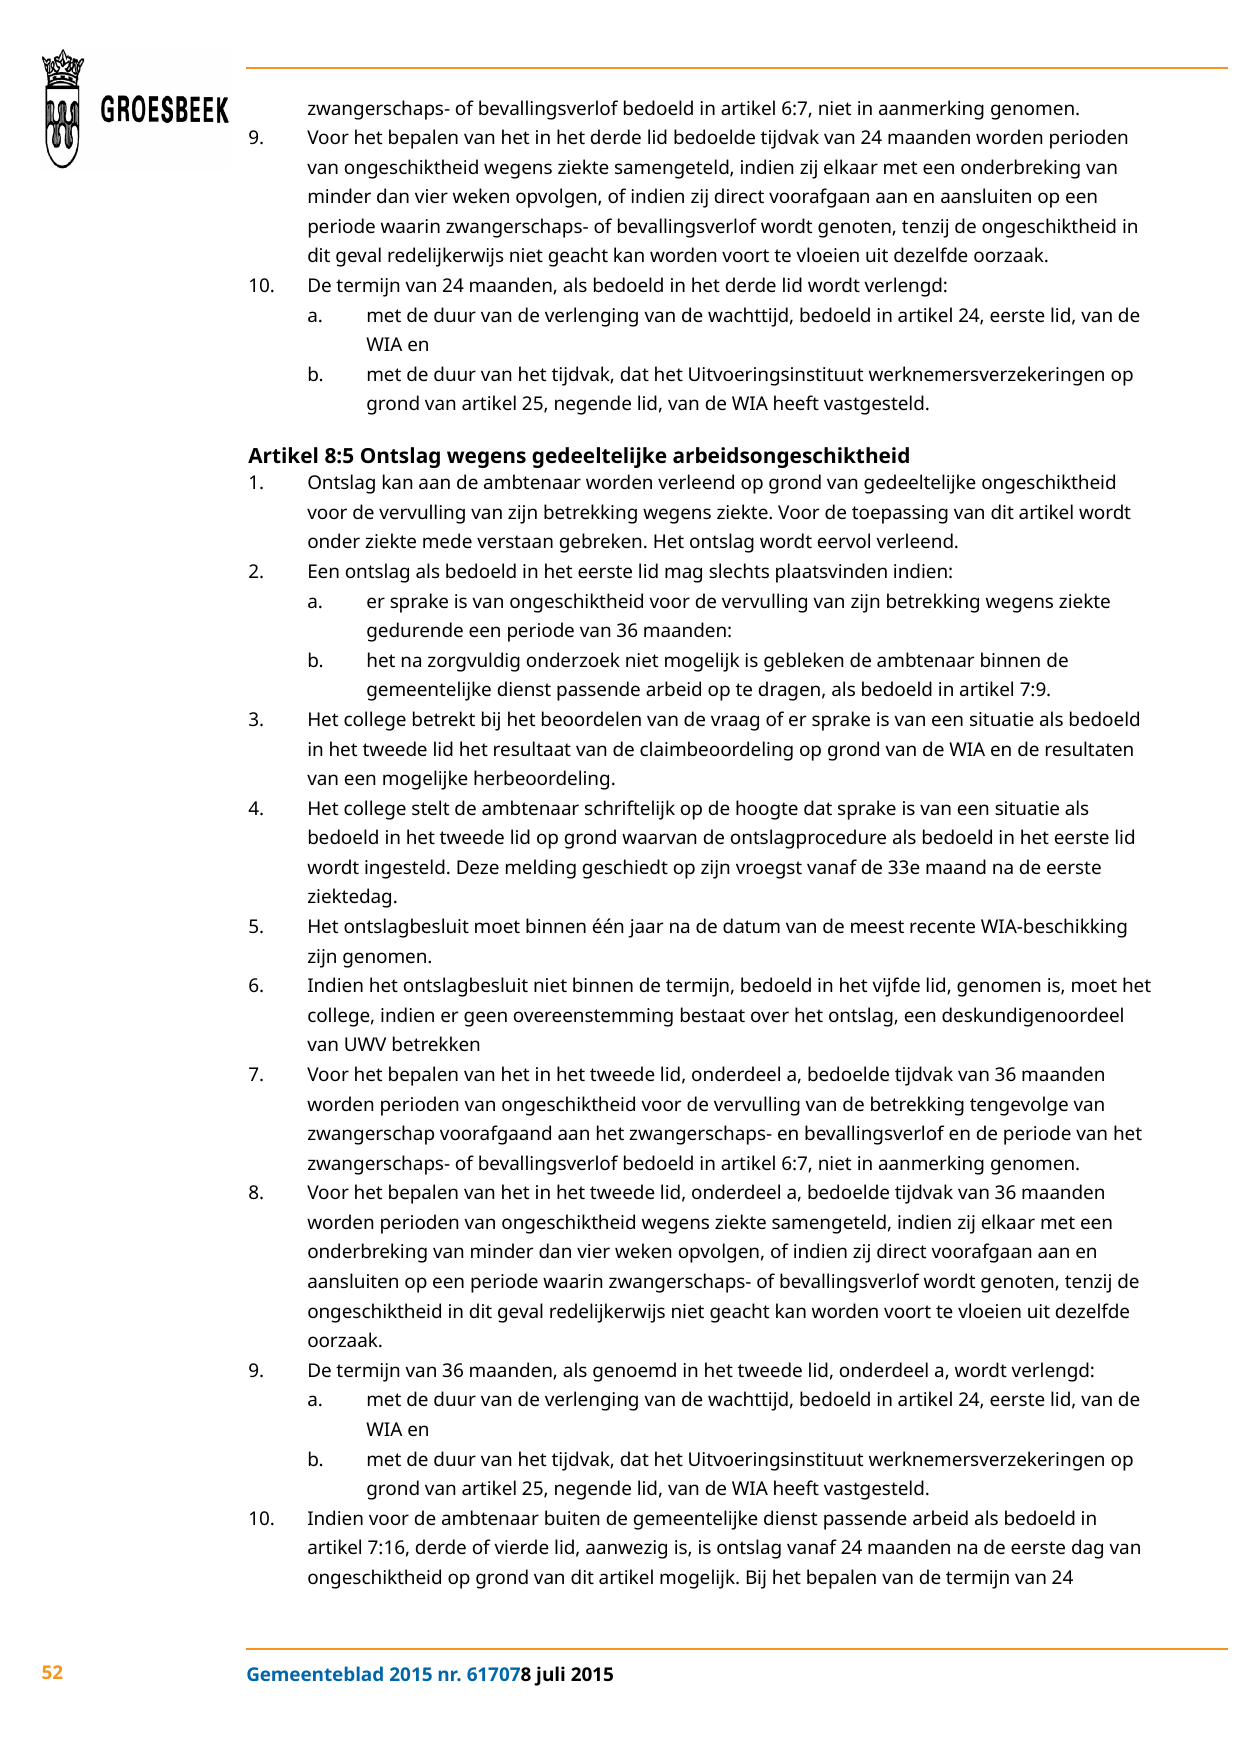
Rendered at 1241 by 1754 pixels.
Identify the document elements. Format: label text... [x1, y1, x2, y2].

list Voor het bepalen van het in het tweede lid, onderdeel a, bedoelde tijdvak van 36 maanden worden perioden van ongeschiktheid voor de vervulling van de betrekking tengevolge van zwangerschap voorafgaand aan het zwangerschaps- en bevallingsverlof en de periode van het zwangerschaps- of bevallingsverlof bedoeld in artikel 6:7, niet in aanmerking genomen. [248, 1061, 1152, 1176]
list Een ontslag als bedoeld in het eerste lid mag slechts plaatsvinden indien: [248, 558, 1152, 584]
list Voor het bepalen van het in het derde lid bedoelde tijdvak van 24 maanden worden perioden van ongeschiktheid wegens ziekte samengeteld, indien zij elkaar met een onderbreking van minder dan vier weken opvolgen, of indien zij direct voorafgaan aan en aansluiten op een periode waarin zwangerschaps- of bevallingsverlof wordt genoten, tenzij de ongeschiktheid in dit geval redelijkerwijs niet geacht kan worden voort te vloeien uit dezelfde oorzaak. [248, 124, 1152, 268]
list Het ontslagbesluit moet binnen één jaar na de datum van de meest recente WIA-beschikking zijn genomen. [248, 913, 1152, 968]
list Ontslag kan aan de ambtenaar worden verleend op grond van gedeeltelijke ongeschiktheid voor de vervulling van zijn betrekking wegens ziekte. Voor de toepassing van dit artikel wordt onder ziekte mede verstaan gebreken. Het ontslag wordt eervol verleend. [248, 469, 1152, 554]
list Voor het bepalen van het in het tweede lid, onderdeel a, bedoelde tijdvak van 36 maanden worden perioden van ongeschiktheid wegens ziekte samengeteld, indien zij elkaar met een onderbreking van minder dan vier weken opvolgen, of indien zij direct voorafgaan aan en aansluiten op een periode waarin zwangerschaps- of bevallingsverlof wordt genoten, tenzij de ongeschiktheid in dit geval redelijkerwijs niet geacht kan worden voort te vloeien uit dezelfde oorzaak. [248, 1179, 1152, 1353]
list zwangerschaps- of bevallingsverlof bedoeld in artikel 6:7, niet in aanmerking genomen. [248, 95, 1152, 121]
list met de duur van de verlenging van de wachttijd, bedoeld in artikel 24, eerste lid, van de WIA en [307, 302, 1152, 357]
list met de duur van het tijdvak, dat het Uitvoeringsinstituut werknemersverzekeringen op grond van artikel 25, negende lid, van de WIA heeft vastgesteld. [307, 1446, 1152, 1501]
list met de duur van het tijdvak, dat het Uitvoeringsinstituut werknemersverzekeringen op grond van artikel 25, negende lid, van de WIA heeft vastgesteld. [307, 361, 1152, 416]
list met de duur van de verlenging van de wachttijd, bedoeld in artikel 24, eerste lid, van de WIA en [307, 1387, 1152, 1442]
list Het college betrekt bij het beoordelen van de vraag of er sprake is van een situatie als bedoeld in het tweede lid het resultaat van de claimbeoordeling op grond van de WIA en de resultaten van een mogelijke herbeoordeling. [248, 706, 1152, 791]
list er sprake is van ongeschiktheid voor de vervulling van zijn betrekking wegens ziekte gedurende een periode van 36 maanden: [307, 588, 1152, 643]
picture [41, 47, 231, 172]
list Indien voor de ambtenaar buiten de gemeentelijke dienst passende arbeid als bedoeld in artikel 7:16, derde of vierde lid, aanwezig is, is ontslag vanaf 24 maanden na de eerste dag van ongeschiktheid op grond van dit artikel mogelijk. Bij het bepalen van de termijn van 24 [248, 1505, 1152, 1590]
list Indien het ontslagbesluit niet binnen de termijn, bedoeld in het vijfde lid, genomen is, moet het college, indien er geen overeenstemming bestaat over het ontslag, een deskundigenoordeel van UWV betrekken [248, 972, 1152, 1057]
list Het college stelt de ambtenaar schriftelijk op de hoogte dat sprake is van een situatie als bedoeld in het tweede lid op grond waarvan de ontslagprocedure als bedoeld in het eerste lid wordt ingesteld. Deze melding geschiedt op zijn vroegst vanaf de 33e maand na de eerste ziektedag. [248, 795, 1152, 909]
text Artikel 8:5 Ontslag wegens gedeeltelijke arbeidsongeschiktheid [248, 441, 1152, 469]
list De termijn van 36 maanden, als genoemd in het tweede lid, onderdeel a, wordt verlengd: [248, 1357, 1152, 1383]
list het na zorgvuldig onderzoek niet mogelijk is gebleken de ambtenaar binnen de gemeentelijke dienst passende arbeid op te dragen, als bedoeld in artikel 7:9. [307, 647, 1152, 702]
list De termijn van 24 maanden, als bedoeld in het derde lid wordt verlengd: [248, 272, 1152, 298]
